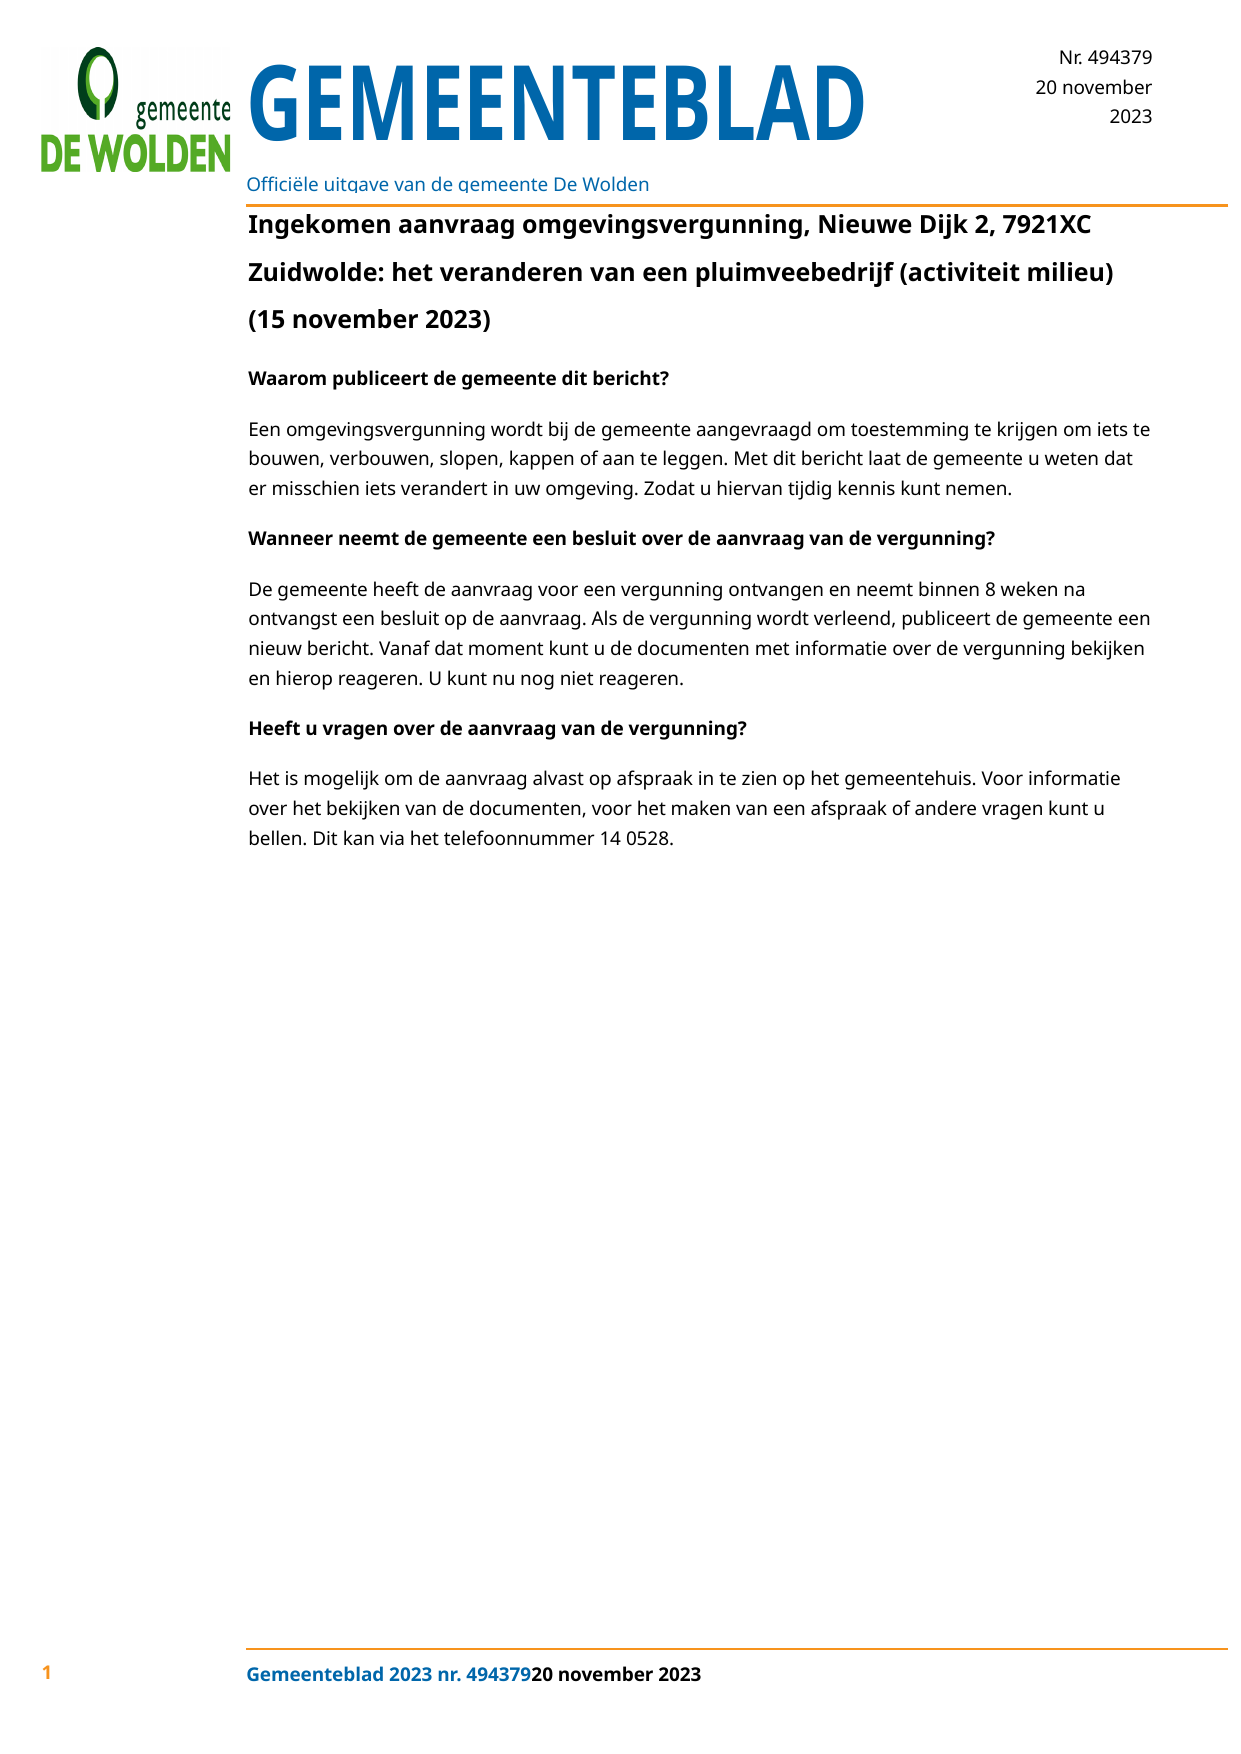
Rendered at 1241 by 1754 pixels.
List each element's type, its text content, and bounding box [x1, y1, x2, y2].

text Ingekomen aanvraag omgevingsvergunning, Nieuwe Dijk 2, 7921XC Zuidwolde: het veranderen van een pluimveebedrijf (activiteit milieu) (15 november 2023) [248, 207, 1152, 336]
text Wanneer neemt de gemeente een besluit over de aanvraag van de vergunning? [248, 526, 1152, 551]
text De gemeente heeft de aanvraag voor een vergunning ontvangen en neemt binnen 8 weken na ontvangst een besluit op de aanvraag. Als de vergunning wordt verleend, publiceert de gemeente een nieuw bericht. Vanaf dat moment kunt u de documenten met informatie over de vergunning bekijken en hierop reageren. U kunt nu nog niet reageren. [248, 576, 1152, 690]
text Een omgevingsvergunning wordt bij de gemeente aangevraagd om toestemming te krijgen om iets te bouwen, verbouwen, slopen, kappen of aan te leggen. Met dit bericht laat de gemeente u weten dat er misschien iets verandert in uw omgeving. Zodat u hiervan tijdig kennis kunt nemen. [248, 416, 1152, 501]
text Heeft u vragen over de aanvraag van de vergunning? [248, 715, 1152, 741]
picture [41, 47, 231, 172]
text Het is mogelijk om de aanvraag alvast op afspraak in te zien op het gemeentehuis. Voor informatie over het bekijken van de documenten, voor het maken van een afspraak of andere vragen kunt u bellen. Dit kan via het telefoonnummer 14 0528. [248, 766, 1152, 850]
text Waarom publiceert de gemeente dit bericht? [248, 366, 1152, 391]
